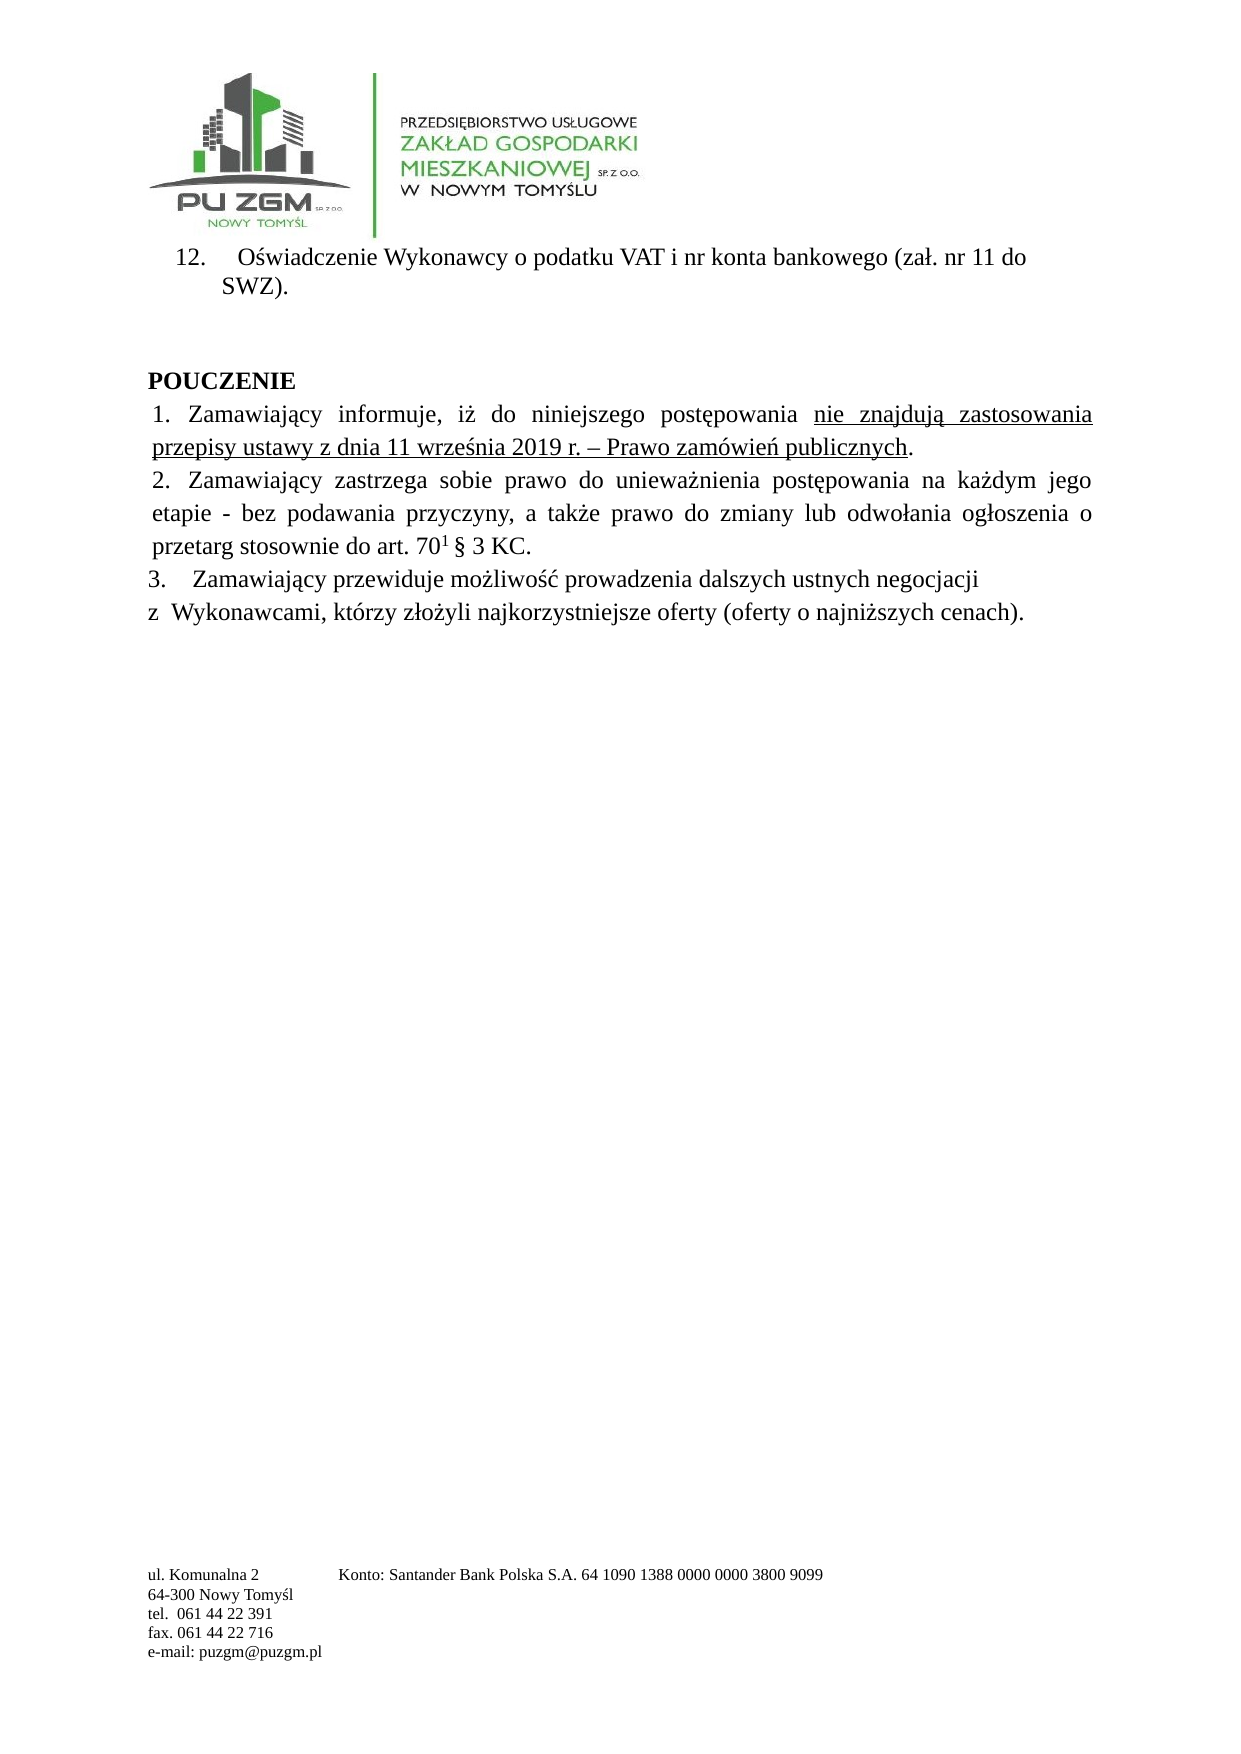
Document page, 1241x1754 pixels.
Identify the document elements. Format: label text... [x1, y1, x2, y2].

text POUCZENIE [148, 366, 1093, 395]
text z Wykonawcami, którzy złożyli najkorzystniejsze oferty (oferty o najniższych cenach). [148, 597, 1093, 626]
text 1. Zamawiający informuje, iż do niniejszego postępowania nie znajdują zastosowania przepisy ustawy z dnia 11 września 2019 r. – Prawo zamówień publicznych. [152, 399, 1093, 461]
text 3. Zamawiający przewiduje możliwość prowadzenia dalszych ustnych negocjacji [148, 564, 1093, 593]
text 2. Zamawiający zastrzega sobie prawo do unieważnienia postępowania na każdym jego etapie - bez podawania przyczyny, a także prawo do zmiany lub odwołania ogłoszenia o przetarg stosownie do art. 701 § 3 KC. [152, 465, 1093, 560]
text 12. Oświadczenie Wykonawcy o podatku VAT i nr konta bankowego (zał. nr 11 do SWZ). [162, 242, 1093, 300]
picture [147, 73, 655, 243]
